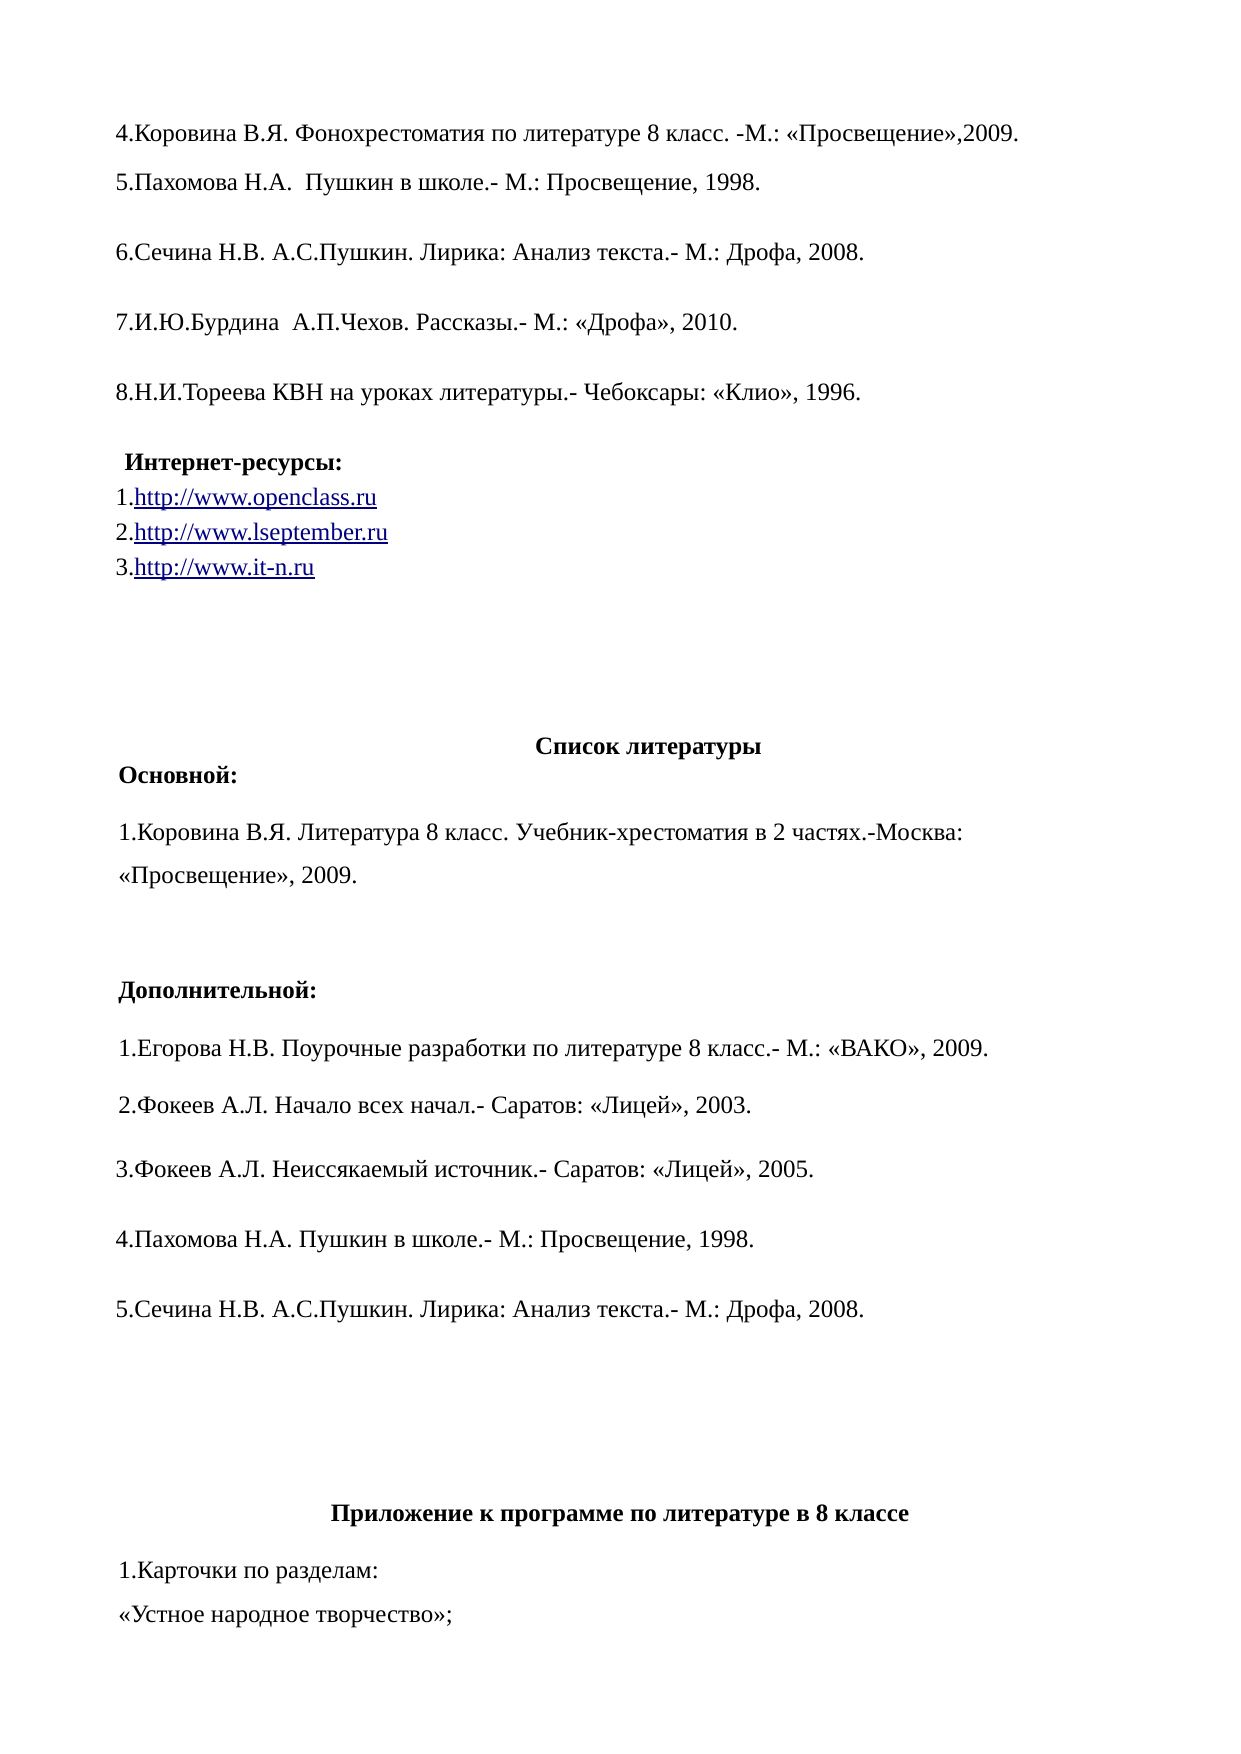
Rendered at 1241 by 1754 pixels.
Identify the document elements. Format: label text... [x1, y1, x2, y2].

text 5.Пахомова Н.А. Пушкин в школе.- М.: Просвещение, 1998. [59, 167, 1122, 196]
text 8.Н.И.Тореева КВН на уроках литературы.- Чебоксары: «Клио», 1996. [59, 377, 1122, 406]
text Интернет-ресурсы: [118, 447, 1122, 476]
text 2.Фокеев А.Л. Начало всех начал.- Саратов: «Лицей», 2003. [118, 1091, 1122, 1119]
text 5.Сечина Н.В. А.С.Пушкин. Лирика: Анализ текста.- М.: Дрофа, 2008. [59, 1294, 1122, 1323]
text 1.Карточки по разделам: [118, 1556, 1122, 1584]
text 3.Фокеев А.Л. Неиссякаемый источник.- Саратов: «Лицей», 2005. [59, 1154, 1122, 1183]
text 1.Егорова Н.В. Поурочные разработки по литературе 8 класс.- М.: «ВАКО», 2009. [118, 1033, 1122, 1062]
text 1.http://www.openclass.ru [59, 482, 1122, 511]
text Основной: [118, 760, 1122, 789]
text 7.И.Ю.Бурдина А.П.Чехов. Рассказы.- М.: «Дрофа», 2010. [59, 307, 1122, 336]
text Список литературы [118, 731, 1122, 760]
text 4.Пахомова Н.А. Пушкин в школе.- М.: Просвещение, 1998. [59, 1224, 1122, 1253]
text 2.http://www.lseptember.ru [59, 517, 1122, 546]
text Приложение к программе по литературе в 8 классе [118, 1498, 1122, 1527]
text «Устное народное творчество»; [118, 1599, 1122, 1627]
text 4.Коровина В.Я. Фонохрестоматия по литературе 8 класс. -М.: «Просвещение»,2009. [59, 118, 1122, 147]
text 1.Коровина В.Я. Литература 8 класс. Учебник-хрестоматия в 2 частях.-Москва: «Просвещение», 2009. [118, 817, 1122, 889]
text Дополнительной: [118, 976, 1122, 1004]
text 6.Сечина Н.В. А.С.Пушкин. Лирика: Анализ текста.- М.: Дрофа, 2008. [59, 237, 1122, 266]
text 3.http://www.it-n.ru [59, 552, 1122, 581]
